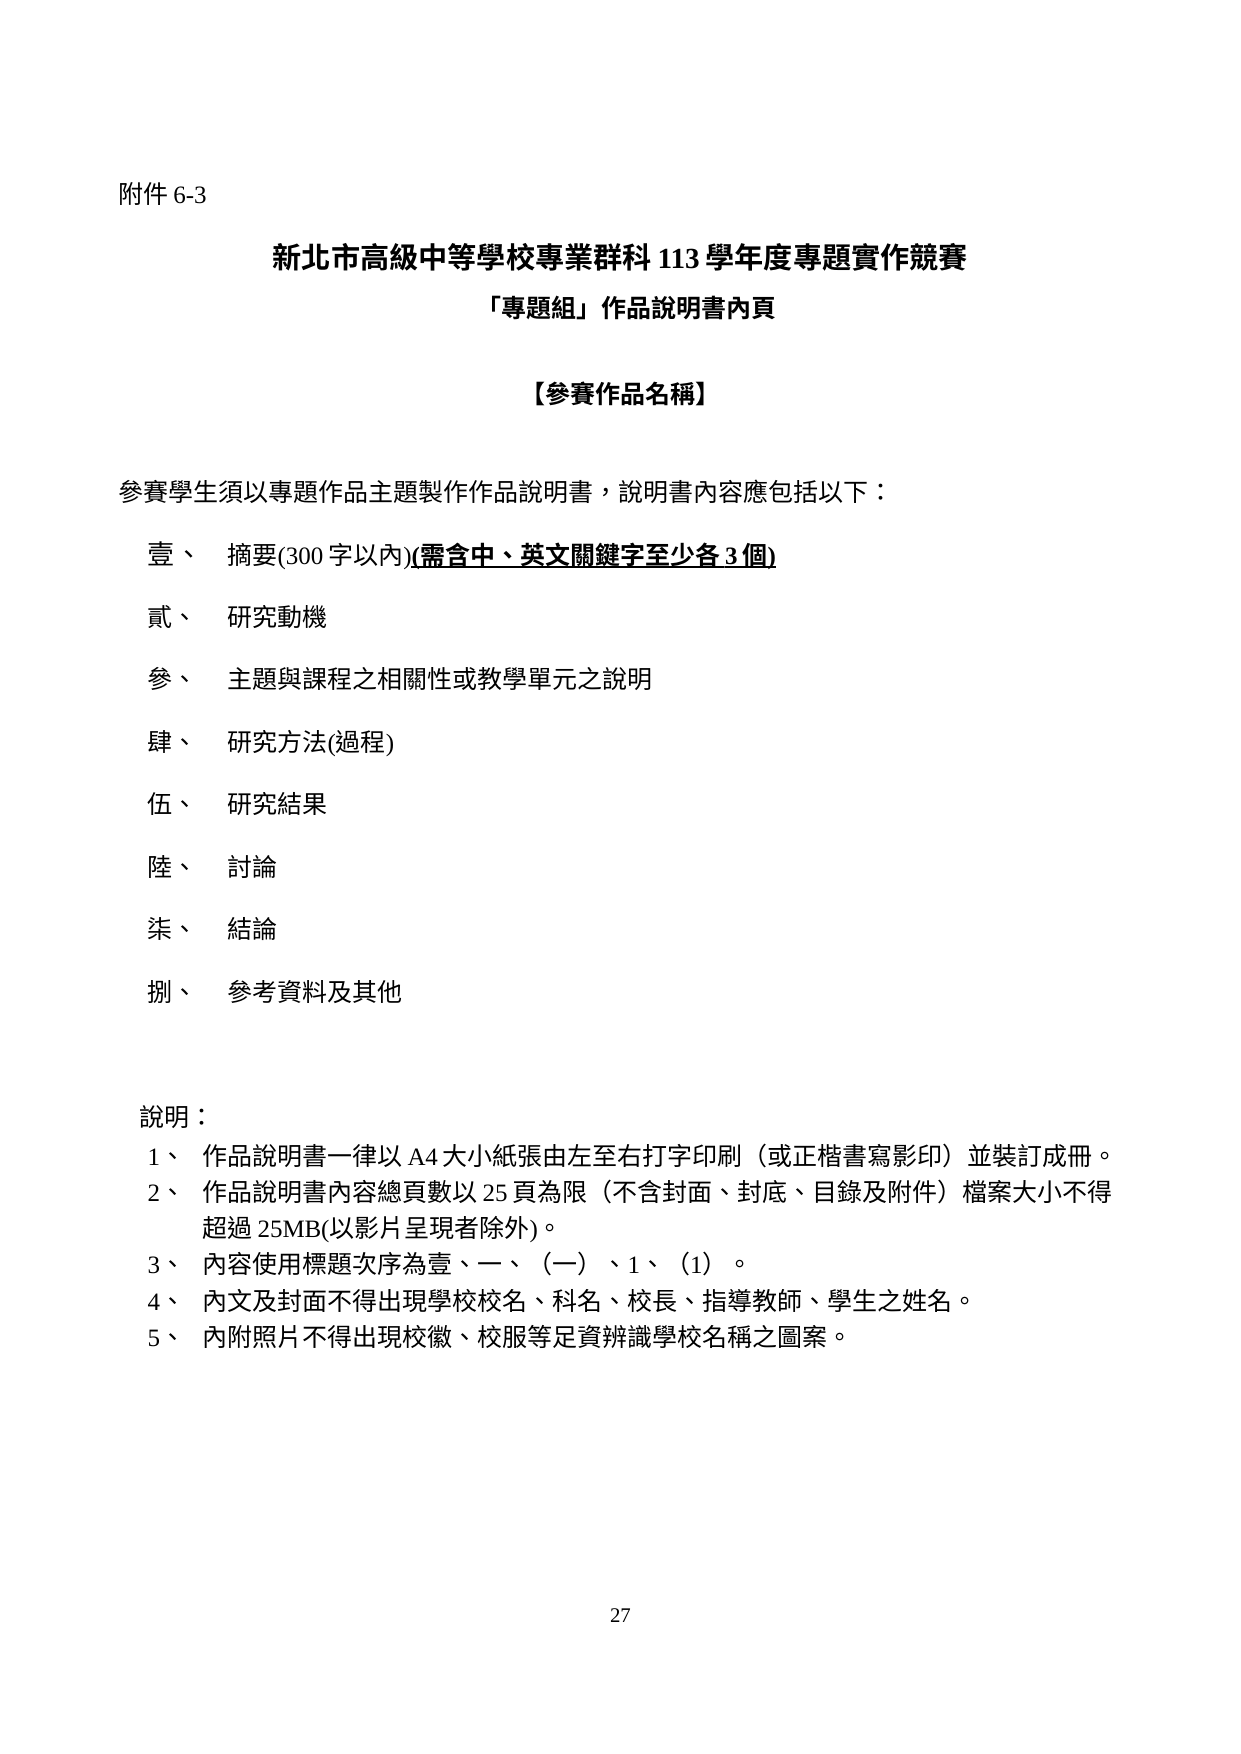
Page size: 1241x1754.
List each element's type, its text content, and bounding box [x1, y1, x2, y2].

list 討論 [148, 824, 1122, 886]
text 說明： [139, 1074, 1122, 1136]
list 結論 [148, 886, 1122, 949]
text 附件6-3 [118, 151, 1122, 214]
list 內文及封面不得出現學校校名、科名、校長、指導教師、學生之姓名。 [147, 1281, 1122, 1317]
list 研究結果 [148, 761, 1122, 824]
list 研究方法(過程) [148, 699, 1122, 761]
list 摘要(300字以內)(需含中、英文關鍵字至少各3個) [148, 511, 1122, 574]
text 「專題組」作品說明書內頁 [118, 289, 1133, 325]
list 作品說明書內容總頁數以25頁為限（不含封面、封底、目錄及附件）檔案大小不得超過25MB(以影片呈現者除外)。 [147, 1172, 1122, 1245]
text 參賽學生須以專題作品主題製作作品說明書，說明書內容應包括以下： [118, 449, 1122, 511]
list 內附照片不得出現校徽、校服等足資辨識學校名稱之圖案。 [147, 1317, 1122, 1354]
text 【參賽作品名稱】 [118, 375, 1122, 411]
list 參考資料及其他 [148, 949, 1122, 1011]
text 新北市高級中等學校專業群科113學年度專題實作競賽 [118, 214, 1122, 276]
list 內容使用標題次序為壹、一、（一）、1、（1）。 [147, 1245, 1122, 1281]
list 主題與課程之相關性或教學單元之說明 [148, 636, 1122, 699]
list 作品說明書一律以A4大小紙張由左至右打字印刷（或正楷書寫影印）並裝訂成冊。 [147, 1136, 1122, 1172]
list 研究動機 [148, 574, 1122, 636]
